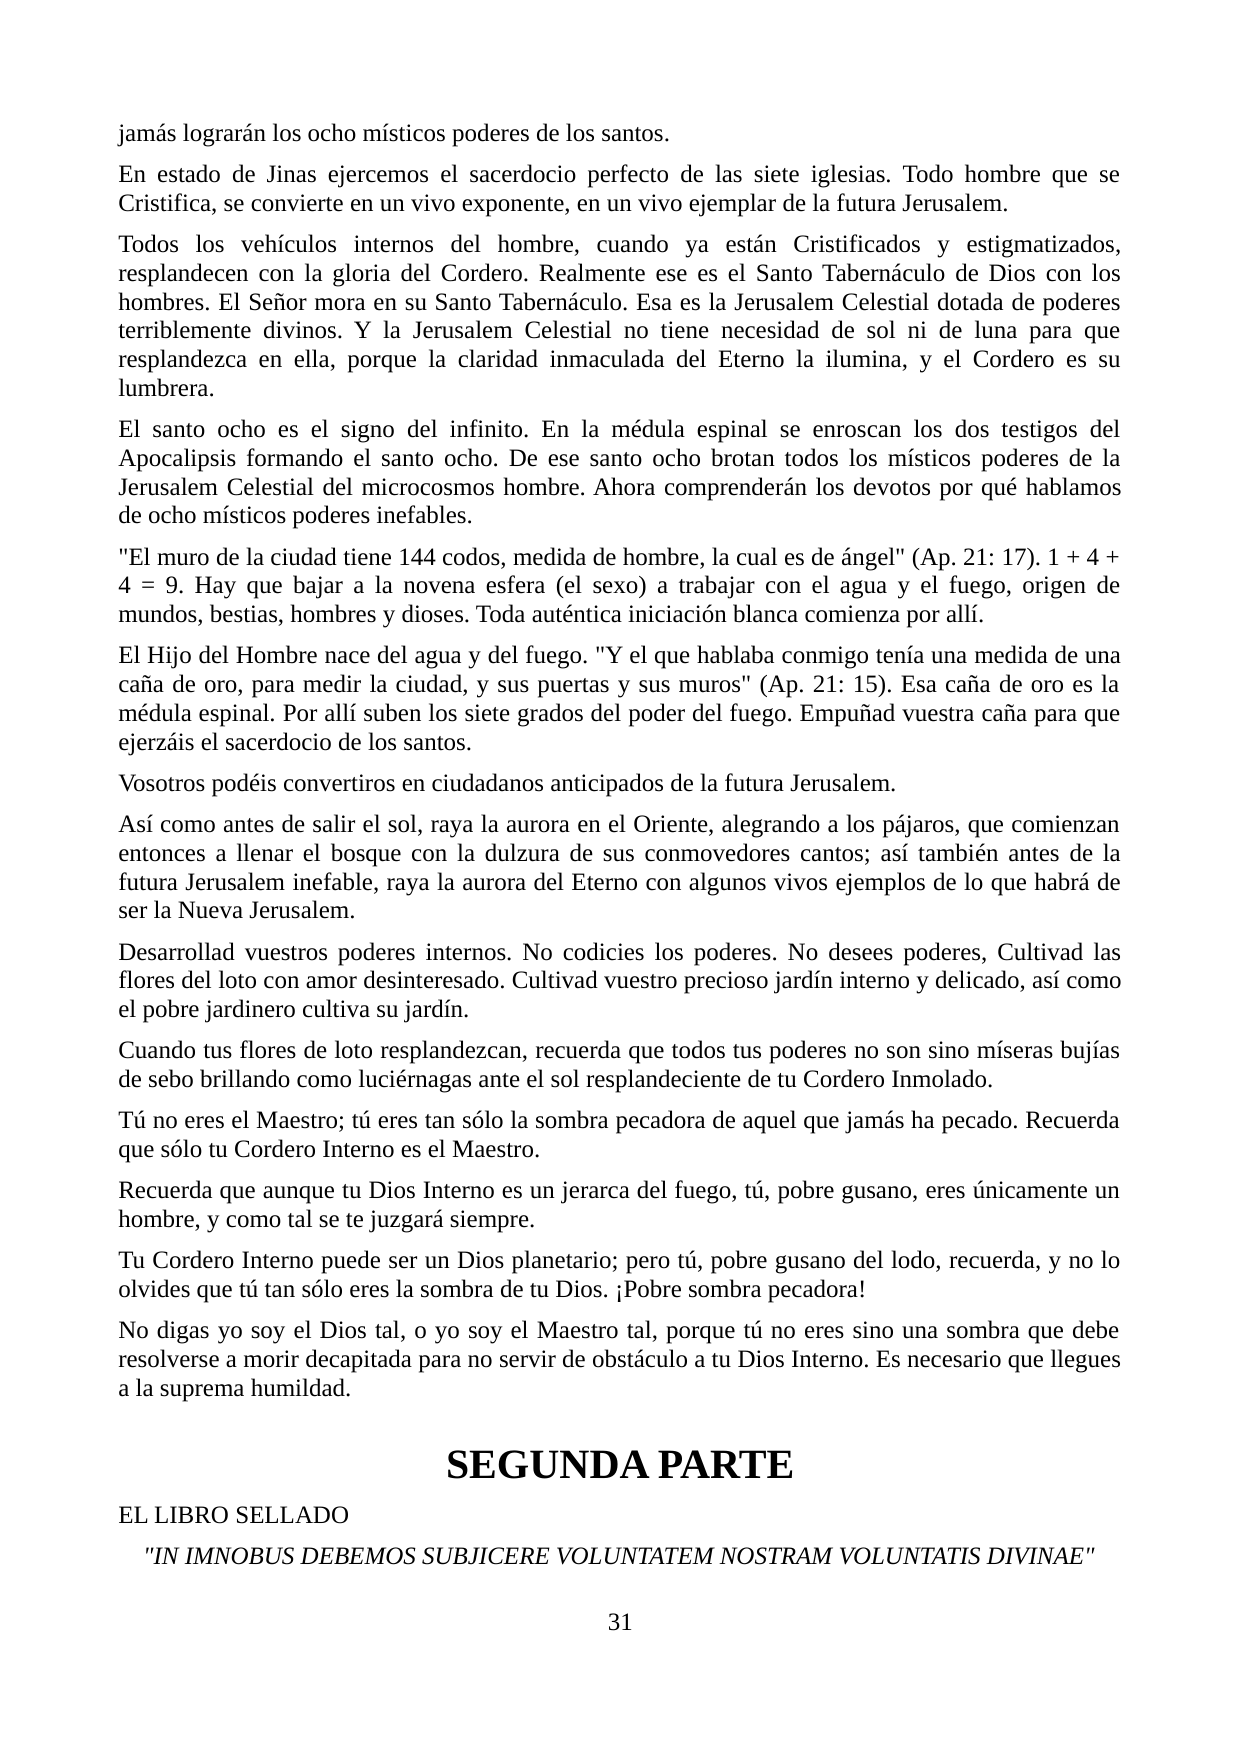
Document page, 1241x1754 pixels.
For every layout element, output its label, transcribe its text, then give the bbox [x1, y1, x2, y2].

subtitle SEGUNDA PARTE [118, 1439, 1122, 1487]
text En estado de Jinas ejercemos el sacerdocio perfecto de las siete iglesias. Todo hombre que se Cristifica, se convierte en un vivo exponente, en un vivo ejemplar de la futura Jerusalem. [118, 159, 1122, 217]
text Tú no eres el Maestro; tú eres tan sólo la sombra pecadora de aquel que jamás ha pecado. Recuerda que sólo tu Cordero Interno es el Maestro. [118, 1106, 1122, 1163]
text "IN IMNOBUS DEBEMOS SUBJICERE VOLUNTATEM NOSTRAM VOLUNTATIS DIVINAE" [118, 1541, 1122, 1570]
text No digas yo soy el Dios tal, o yo soy el Maestro tal, porque tú no eres sino una sombra que debe resolverse a morir decapitada para no servir de obstáculo a tu Dios Interno. Es necesario que llegues a la suprema humildad. [118, 1316, 1122, 1402]
text Cuando tus flores de loto resplandezcan, recuerda que todos tus poderes no son sino míseras bujías de sebo brillando como luciérnagas ante el sol resplandeciente de tu Cordero Inmolado. [118, 1036, 1122, 1093]
text Recuerda que aunque tu Dios Interno es un jerarca del fuego, tú, pobre gusano, eres únicamente un hombre, y como tal se te juzgará siempre. [118, 1176, 1122, 1233]
text Así como antes de salir el sol, raya la aurora en el Oriente, alegrando a los pájaros, que comienzan entonces a llenar el bosque con la dulzura de sus conmovedores cantos; así también antes de la futura Jerusalem inefable, raya la aurora del Eterno con algunos vivos ejemplos de lo que habrá de ser la Nueva Jerusalem. [118, 809, 1122, 924]
text Vosotros podéis convertiros en ciudadanos anticipados de la futura Jerusalem. [118, 768, 1122, 797]
text El Hijo del Hombre nace del agua y del fuego. "Y el que hablaba conmigo tenía una medida de una caña de oro, para medir la ciudad, y sus puertas y sus muros" (Ap. 21: 15). Esa caña de oro es la médula espinal. Por allí suben los siete grados del poder del fuego. Empuñad vuestra caña para que ejerzáis el sacerdocio de los santos. [118, 641, 1122, 756]
text "El muro de la ciudad tiene 144 codos, medida de hombre, la cual es de ángel" (Ap. 21: 17). 1 + 4 + 4 = 9. Hay que bajar a la novena esfera (el sexo) a trabajar con el agua y el fuego, origen de mundos, bestias, hombres y dioses. Toda auténtica iniciación blanca comienza por allí. [118, 542, 1122, 628]
text jamás lograrán los ocho místicos poderes de los santos. [118, 118, 1122, 147]
text Todos los vehículos internos del hombre, cuando ya están Cristificados y estigmatizados, resplandecen con la gloria del Cordero. Realmente ese es el Santo Tabernáculo de Dios con los hombres. El Señor mora en su Santo Tabernáculo. Esa es la Jerusalem Celestial dotada de poderes terriblemente divinos. Y la Jerusalem Celestial no tiene necesidad de sol ni de luna para que resplandezca en ella, porque la claridad inmaculada del Eterno la ilumina, y el Cordero es su lumbrera. [118, 229, 1122, 402]
text EL LIBRO SELLADO [118, 1500, 1122, 1528]
text Desarrollad vuestros poderes internos. No codicies los poderes. No desees poderes, Cultivad las flores del loto con amor desinteresado. Cultivad vuestro precioso jardín interno y delicado, así como el pobre jardinero cultiva su jardín. [118, 937, 1122, 1023]
text El santo ocho es el signo del infinito. En la médula espinal se enroscan los dos testigos del Apocalipsis formando el santo ocho. De ese santo ocho brotan todos los místicos poderes de la Jerusalem Celestial del microcosmos hombre. Ahora comprenderán los devotos por qué hablamos de ocho místicos poderes inefables. [118, 414, 1122, 529]
text Tu Cordero Interno puede ser un Dios planetario; pero tú, pobre gusano del lodo, recuerda, y no lo olvides que tú tan sólo eres la sombra de tu Dios. ¡Pobre sombra pecadora! [118, 1246, 1122, 1303]
